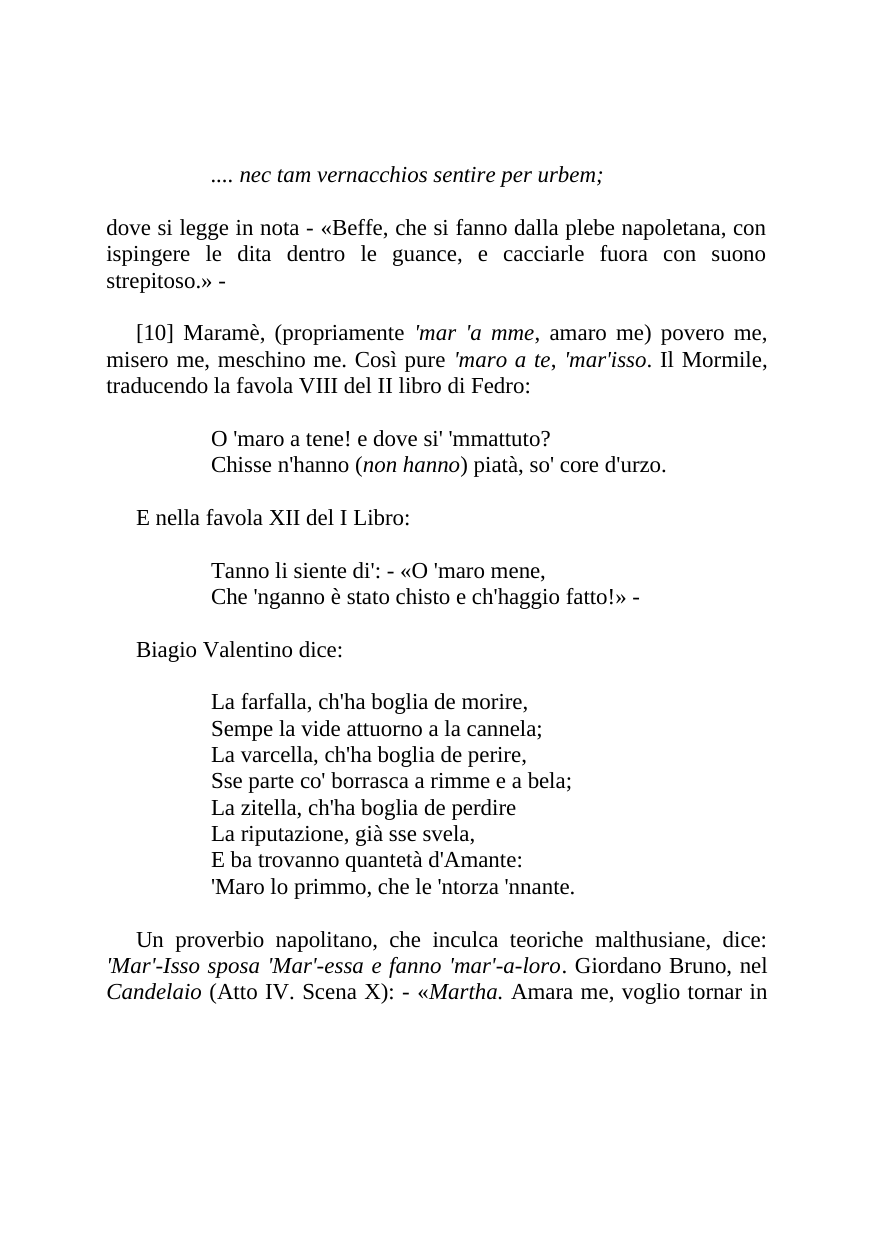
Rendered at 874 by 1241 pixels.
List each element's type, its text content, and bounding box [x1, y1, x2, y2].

text Un proverbio napolitano, che inculca teoriche malthusiane, dice: 'Mar'-Isso sposa 'Mar'-essa e fanno 'mar'-a-loro. Giordano Bruno, nel Candelaio (Atto IV. Scena X): - «Martha. Amara me, voglio tornar in [106, 926, 768, 1005]
text .... nec tam vernacchios sentire per urbem; [181, 161, 768, 188]
text Biagio Valentino dice: [106, 636, 768, 662]
text 'Maro lo primmo, che le 'ntorza 'nnante. [181, 873, 768, 899]
text Sempe la vide attuorno a la cannela; [181, 715, 768, 741]
text La varcella, ch'ha boglia de perire, [181, 741, 768, 767]
text O 'maro a tene! e dove si' 'mmattuto? [181, 425, 768, 451]
text Tanno li siente di': - «O 'maro mene, [181, 557, 768, 583]
text Chisse n'hanno (non hanno) piatà, so' core d'urzo. [181, 451, 768, 478]
text dove si legge in nota - «Beffe, che si fanno dalla plebe napoletana, con ispingere le dita dentro le guance, e cacciarle fuora con suono strepitoso.» - [106, 214, 768, 293]
text Sse parte co' borrasca a rimme e a bela; [181, 767, 768, 794]
text E nella favola XII del I Libro: [106, 504, 768, 530]
text La riputazione, già sse svela, [181, 820, 768, 847]
text La zitella, ch'ha boglia de perdire [181, 794, 768, 820]
text E ba trovanno quantetà d'Amante: [181, 847, 768, 873]
text La farfalla, ch'ha boglia de morire, [181, 688, 768, 715]
text Che 'nganno è stato chisto e ch'haggio fatto!» - [181, 583, 768, 609]
text [10] Maramè, (propriamente 'mar 'a mme, amaro me) povero me, misero me, meschino me. Così pure 'maro a te, 'mar'isso. Il Mormile, traducendo la favola VIII del II libro di Fedro: [106, 319, 768, 398]
